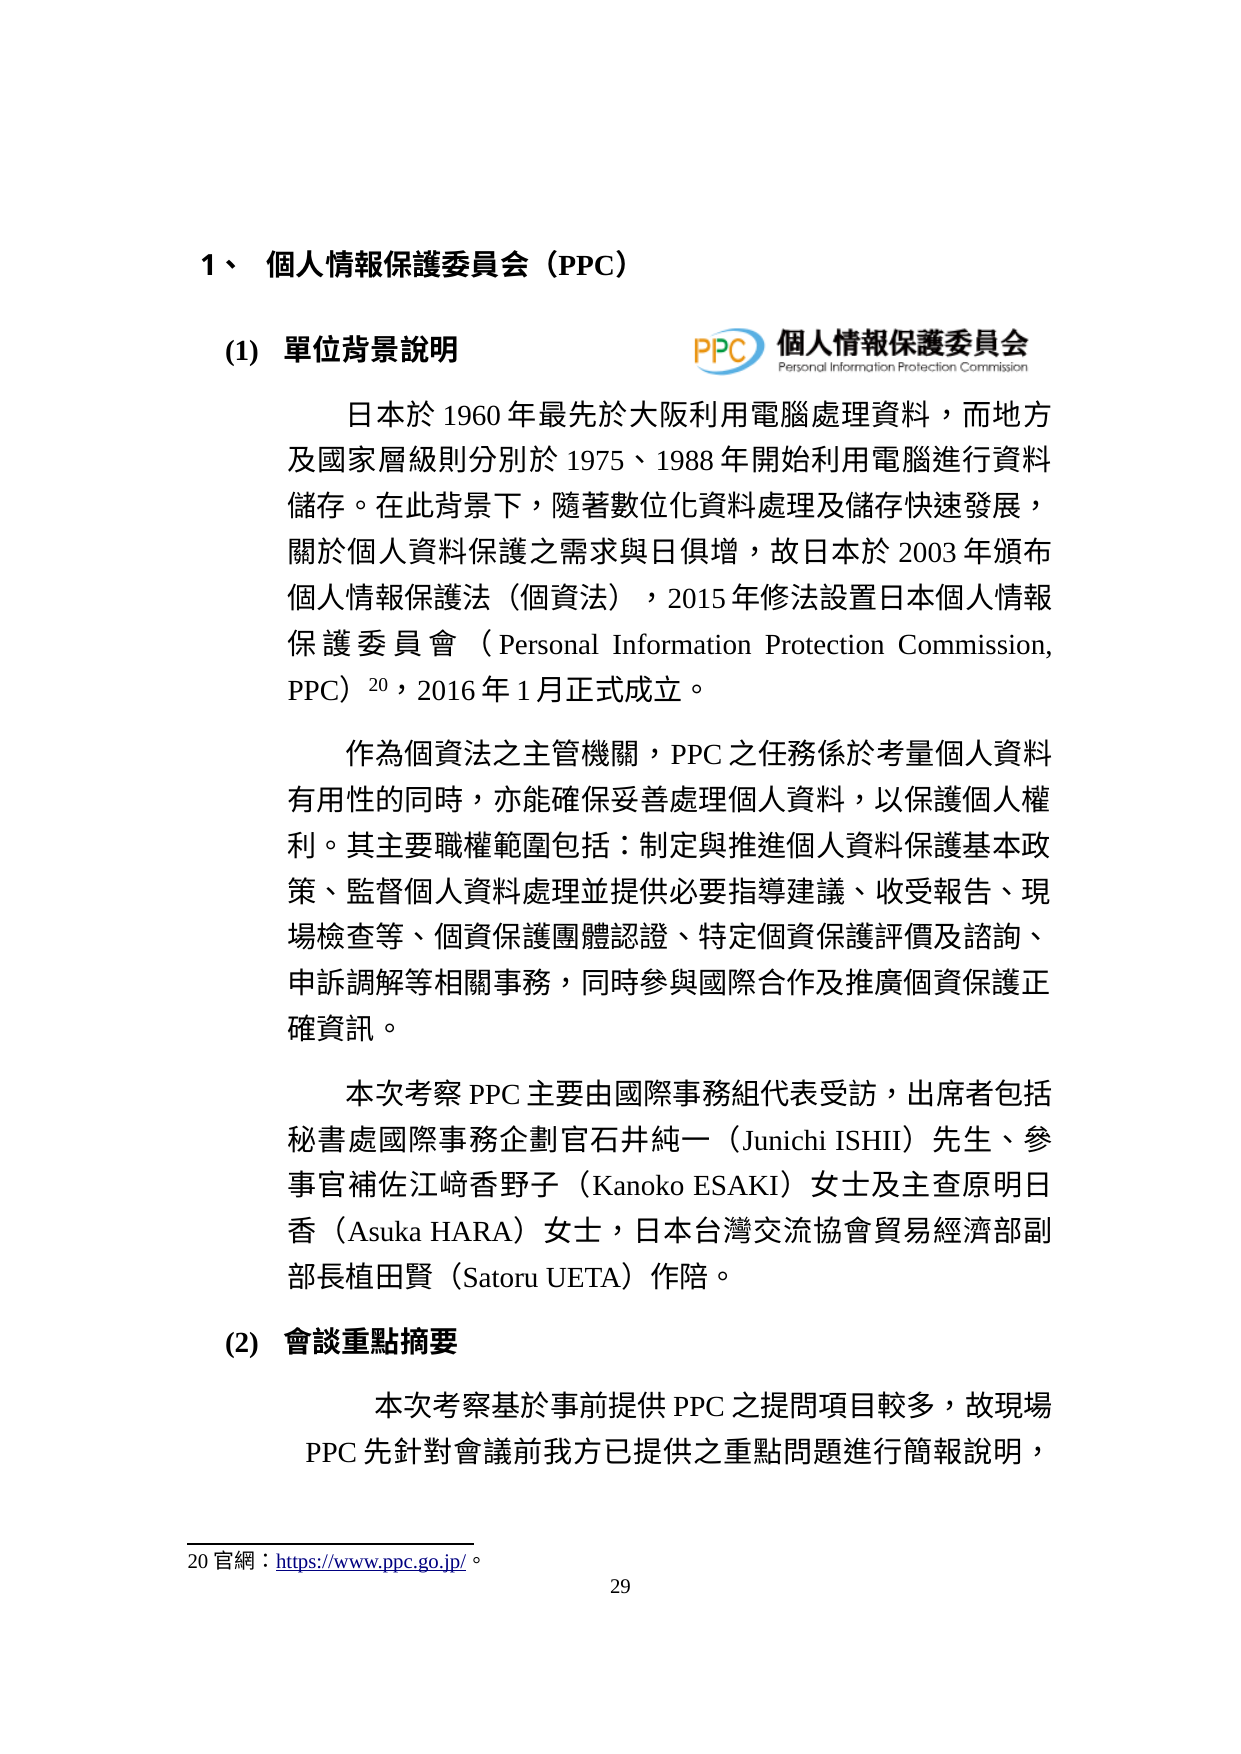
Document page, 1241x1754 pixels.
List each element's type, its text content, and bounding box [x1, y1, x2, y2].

subtitle 個人情報保護委員会（PPC） [200, 241, 1053, 284]
list [1042, 324, 1053, 369]
text 本次考察PPC主要由國際事務組代表受訪，出席者包括秘書處國際事務企劃官石井純一（Junichi Ishii）先生、參事官補佐江﨑香野子（Kanoko Esaki）女士及主查原明日香（Asuka Hara）女士，日本台灣交流協會貿易經濟部副部長植田賢（Satoru Ueta）作陪。 [287, 1067, 1053, 1297]
text 本次考察基於事前提供PPC之提問項目較多，故現場PPC先針對會議前我方已提供之重點問題進行簡報說明， [305, 1380, 1053, 1472]
text 日本於1960年最先於大阪利用電腦處理資料，而地方及國家層級則分別於1975、1988年開始利用電腦進行資料儲存。在此背景下，隨著數位化資料處理及儲存快速發展，關於個人資料保護之需求與日俱增，故日本於2003年頒布個人情報保護法（個資法），2015年修法設置日本個人情報保護委員會（Personal Information Protection Commission, PPC），2016年1月正式成立。 [287, 388, 1053, 709]
text 官網：https://www.ppc.go.jp/。 [187, 1544, 1053, 1574]
text 作為個資法之主管機關，PPC之任務係於考量個人資料有用性的同時，亦能確保妥善處理個人資料，以保護個人權利。其主要職權範圍包括：制定與推進個人資料保護基本政策、監督個人資料處理並提供必要指導建議、收受報告、現場檢查等、個資保護團體認證、特定個資保護評價及諮詢、申訴調解等相關事務，同時參與國際合作及推廣個資保護正確資訊。 [287, 728, 1053, 1049]
list 會談重點摘要 [225, 1315, 1053, 1361]
list 單位背景說明 [225, 324, 679, 369]
